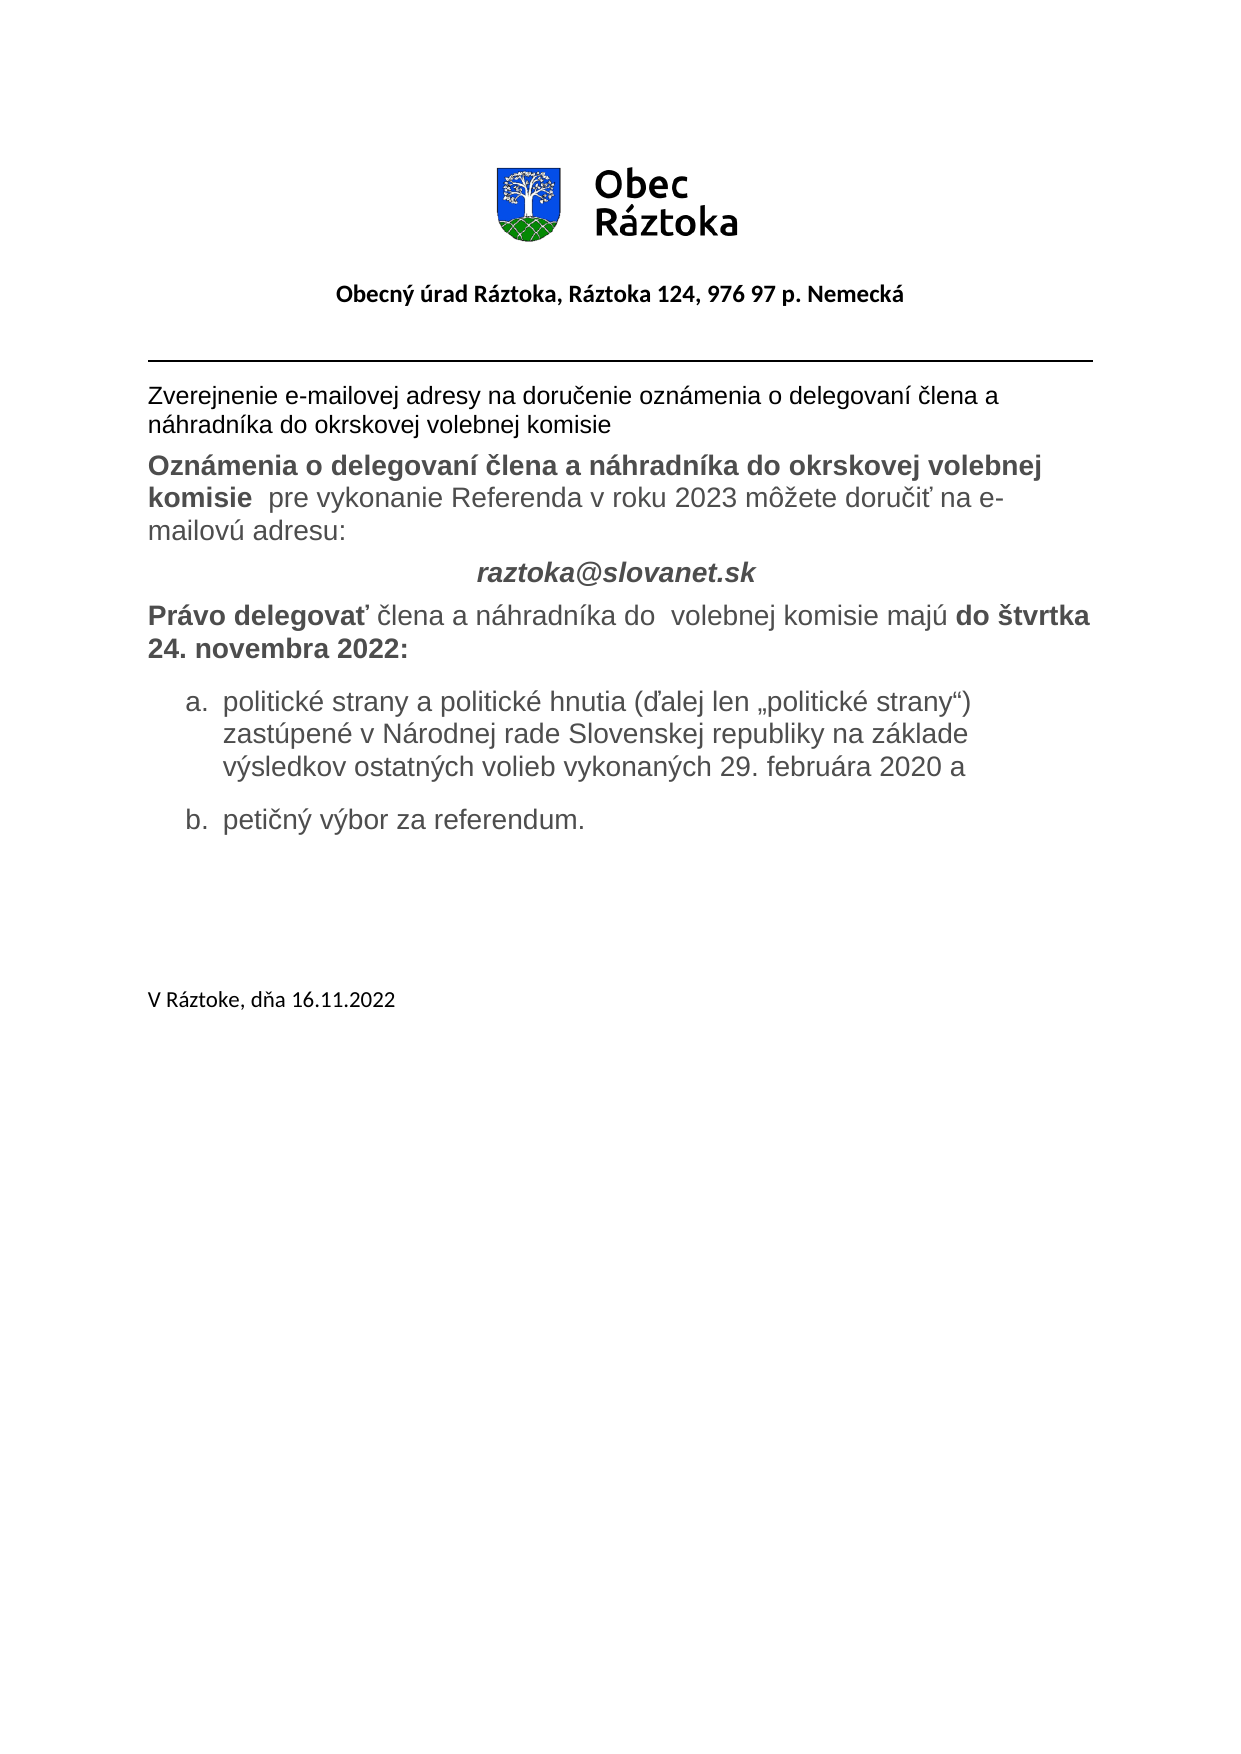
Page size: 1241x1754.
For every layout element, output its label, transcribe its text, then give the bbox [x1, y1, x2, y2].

text Zverejnenie e-mailovej adresy na doručenie oznámenia o delegovaní člena a náhradníka do okrskovej volebnej komisie [148, 381, 1093, 438]
text Obecný úrad Ráztoka, Ráztoka 124, 976 97 p. Nemecká [148, 279, 1093, 309]
text Oznámenia o delegovaní člena a náhradníka do okrskovej volebnej komisie pre vykonanie Referenda v roku 2023 môžete doručiť na e-mailovú adresu: [148, 449, 1093, 546]
text Právo delegovať člena a náhradníka do volebnej komisie majú do štvrtka 24. novembra 2022: [148, 599, 1093, 664]
list politické strany a politické hnutia (ďalej len „politické strany“) zastúpené v Národnej rade Slovenskej republiky na základe výsledkov ostatných volieb vykonaných 29. februára 2020 a [185, 685, 1093, 782]
list petičný výbor za referendum. [185, 803, 1093, 835]
text raztoka@slovanet.sk [148, 556, 1093, 589]
text V Ráztoke, dňa 16.11.2022 [148, 985, 1093, 1013]
